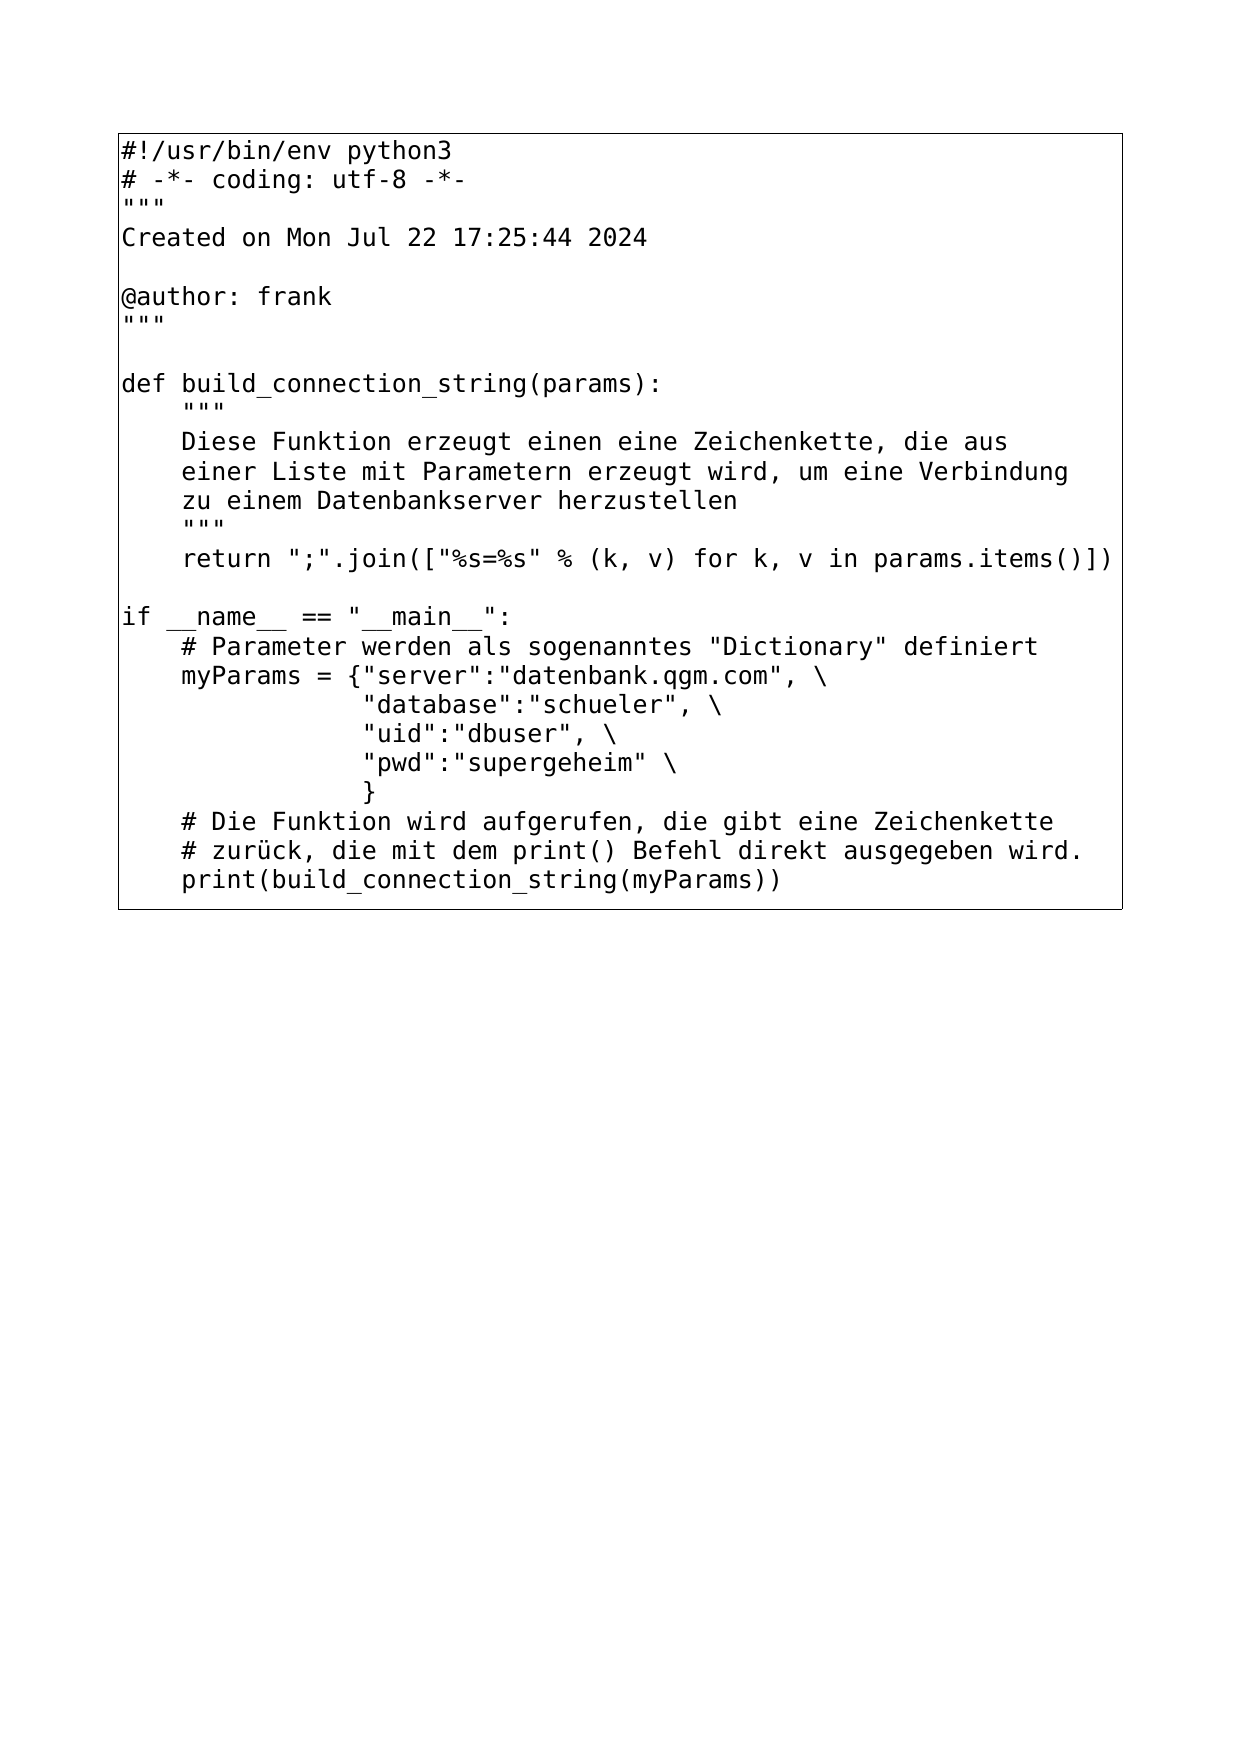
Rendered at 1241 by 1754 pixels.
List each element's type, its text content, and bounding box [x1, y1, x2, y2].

table_header #!/usr/bin/env python3 # -*- coding: utf-8 -*- """ Created on Mon Jul 22 17:25:44 2024 @author: frank """ def build_connection_string(params): """ Diese Funktion erzeugt einen eine Zeichenkette, die aus einer Liste mit Parametern erzeugt wird, um eine Verbindung zu einem Datenbankserver herzustellen """ return ";".join(["%s=%s" % (k, v) for k, v in params.items()]) if __name__ == "__main__": # Parameter werden als sogenanntes "Dictionary" definiert myParams = {"server":"datenbank.qgm.com", \ "database":"schueler", \ "uid":"dbuser", \ "pwd":"supergeheim" \ } # Die Funktion wird aufgerufen, die gibt eine Zeichenkette # zurück, die mit dem print() Befehl direkt ausgegeben wird. print(build_connection_string(myParams)) [119, 134, 1122, 909]
